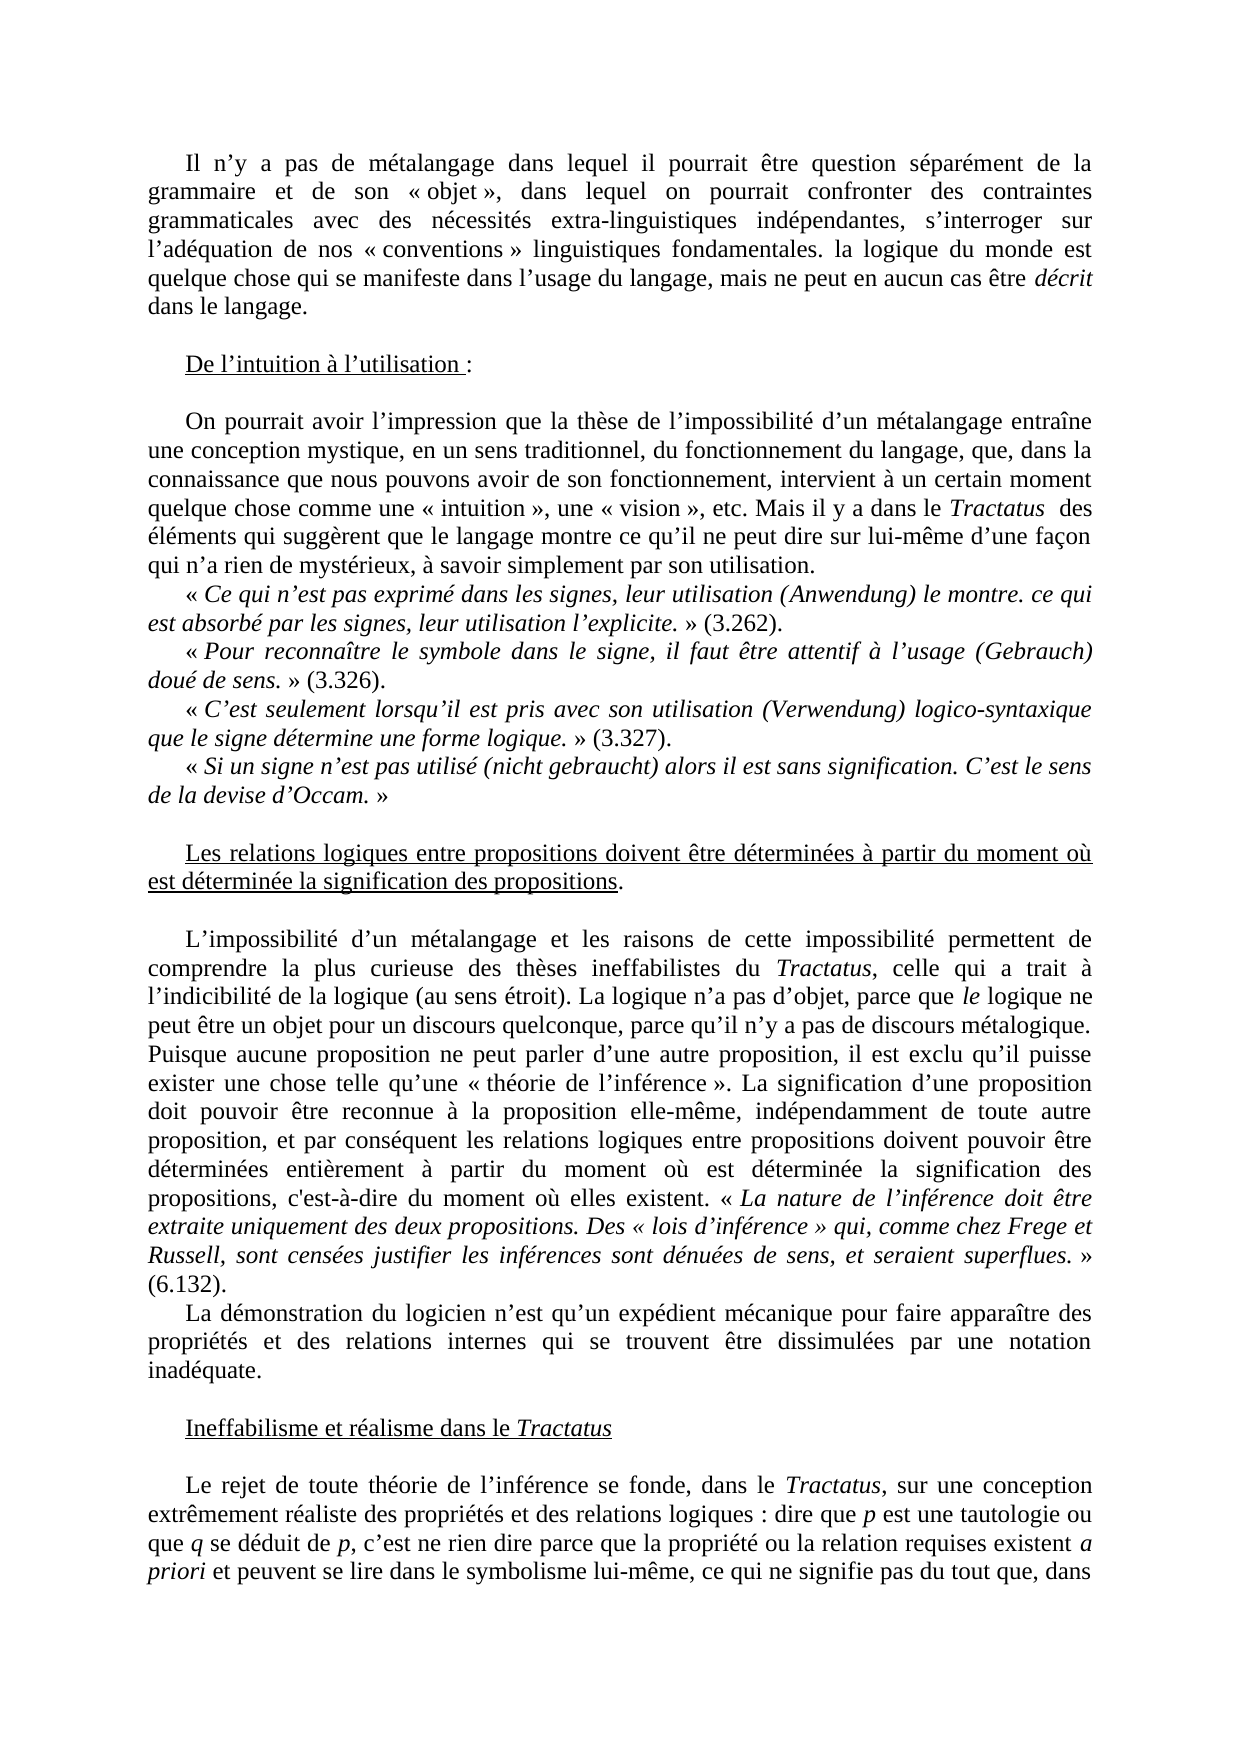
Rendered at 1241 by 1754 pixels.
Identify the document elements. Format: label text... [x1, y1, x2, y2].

text La démonstration du logicien n’est qu’un expédient mécanique pour faire apparaître des propriétés et des relations internes qui se trouvent être dissimulées par une notation inadéquate. [148, 1298, 1093, 1384]
text Ineffabilisme et réalisme dans le Tractatus [148, 1413, 1093, 1441]
text « C’est seulement lorsqu’il est pris avec son utilisation (Verwendung) logico-syntaxique que le signe détermine une forme logique. » (3.327). [148, 694, 1093, 751]
text L’impossibilité d’un métalangage et les raisons de cette impossibilité permettent de comprendre la plus curieuse des thèses ineffabilistes du Tractatus, celle qui a trait à l’indicibilité de la logique (au sens étroit). La logique n’a pas d’objet, parce que le logique ne peut être un objet pour un discours quelconque, parce qu’il n’y a pas de discours métalogique. Puisque aucune proposition ne peut parler d’une autre proposition, il est exclu qu’il puisse exister une chose telle qu’une « théorie de l’inférence ». La signification d’une proposition doit pouvoir être reconnue à la proposition elle-même, indépendamment de toute autre proposition, et par conséquent les relations logiques entre propositions doivent pouvoir être déterminées entièrement à partir du moment où est déterminée la signification des propositions, c'est-à-dire du moment où elles existent. « La nature de l’inférence doit être extraite uniquement des deux propositions. Des « lois d’inférence » qui, comme chez Frege et Russell, sont censées justifier les inférences sont dénuées de sens, et seraient superflues. » (6.132). [148, 924, 1093, 1298]
text Le rejet de toute théorie de l’inférence se fonde, dans le Tractatus, sur une conception extrêmement réaliste des propriétés et des relations logiques : dire que p est une tautologie ou que q se déduit de p, c’est ne rien dire parce que la propriété ou la relation requises existent a priori et peuvent se lire dans le symbolisme lui-même, ce qui ne signifie pas du tout que, dans [148, 1470, 1093, 1585]
text De l’intuition à l’utilisation : [148, 349, 1093, 378]
text Il n’y a pas de métalangage dans lequel il pourrait être question séparément de la grammaire et de son « objet », dans lequel on pourrait confronter des contraintes grammaticales avec des nécessités extra-linguistiques indépendantes, s’interroger sur l’adéquation de nos « conventions » linguistiques fondamentales. la logique du monde est quelque chose qui se manifeste dans l’usage du langage, mais ne peut en aucun cas être décrit dans le langage. [148, 148, 1093, 320]
text « Si un signe n’est pas utilisé (nicht gebraucht) alors il est sans signification. C’est le sens de la devise d’Occam. » [148, 751, 1093, 809]
text « Pour reconnaître le symbole dans le signe, il faut être attentif à l’usage (Gebrauch) doué de sens. » (3.326). [148, 636, 1093, 694]
text Les relations logiques entre propositions doivent être déterminées à partir du moment où est déterminée la signification des propositions. [148, 838, 1093, 895]
text « Ce qui n’est pas exprimé dans les signes, leur utilisation (Anwendung) le montre. ce qui est absorbé par les signes, leur utilisation l’explicite. » (3.262). [148, 579, 1093, 636]
text On pourrait avoir l’impression que la thèse de l’impossibilité d’un métalangage entraîne une conception mystique, en un sens traditionnel, du fonctionnement du langage, que, dans la connaissance que nous pouvons avoir de son fonctionnement, intervient à un certain moment quelque chose comme une « intuition », une « vision », etc. Mais il y a dans le Tractatus des éléments qui suggèrent que le langage montre ce qu’il ne peut dire sur lui-même d’une façon qui n’a rien de mystérieux, à savoir simplement par son utilisation. [148, 406, 1093, 579]
